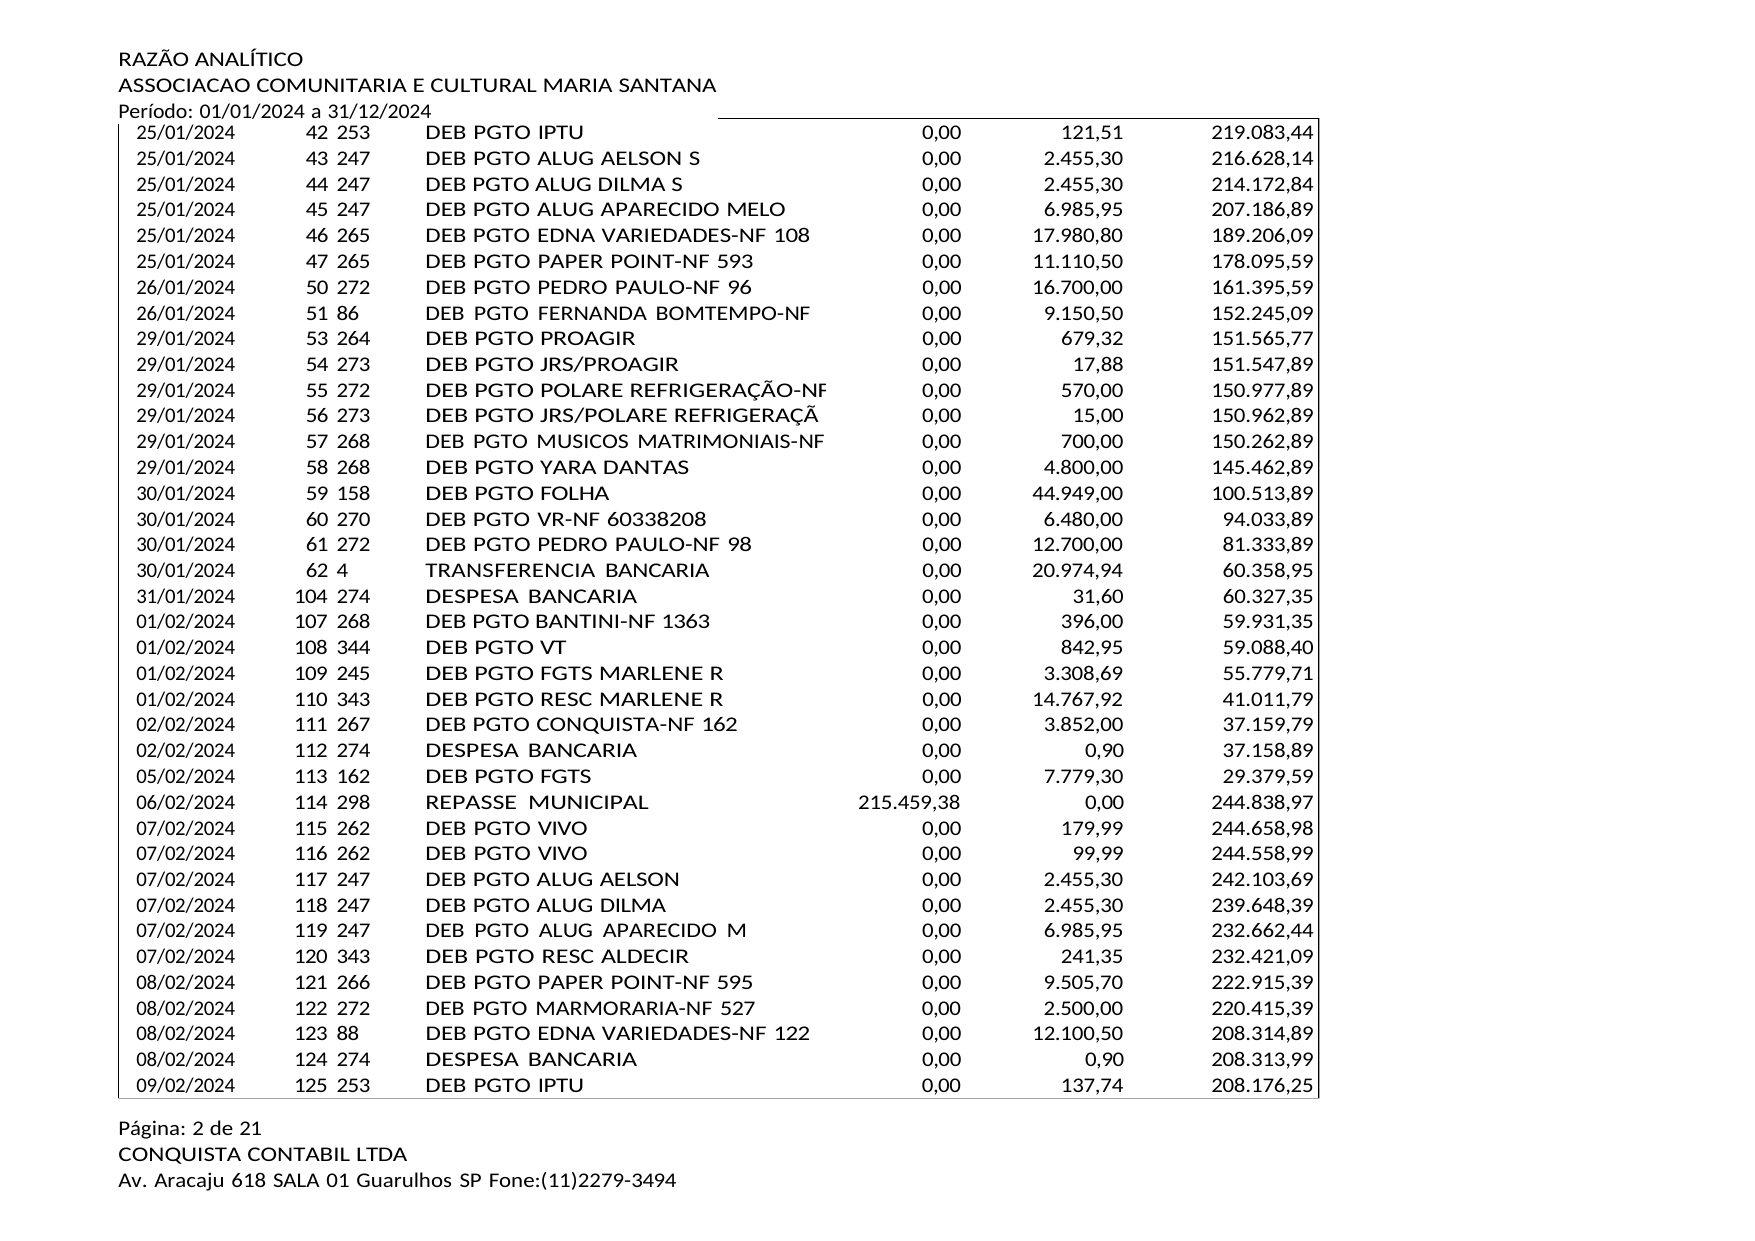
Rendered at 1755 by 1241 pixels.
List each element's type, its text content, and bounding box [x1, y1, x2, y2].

text 17.980,80 [1032, 222, 1128, 248]
text 07/02/2024 [136, 840, 244, 866]
text 57 [244, 428, 329, 454]
text 107 [294, 609, 332, 634]
text Período: 01/01/2024 a 31/12/2024 [118, 98, 718, 123]
text DESPESA BANCARIA [425, 737, 826, 763]
text 268 [336, 609, 421, 634]
text 842,95 [1061, 634, 1128, 660]
text 0,00 [826, 1021, 961, 1046]
text 124 [294, 1046, 332, 1072]
text 273 [336, 403, 421, 428]
text 0,00 [826, 737, 961, 763]
text 104 [294, 583, 332, 608]
text TRANSFERENCIA BANCARIA [425, 557, 826, 582]
text 0,00 [826, 609, 961, 634]
text 118 [294, 892, 332, 917]
text 0,00 [826, 943, 961, 969]
text DEB PGTO ALUG DILMA [425, 892, 826, 917]
text DEB PGTO FERNANDA BOMTEMPO-NF [425, 300, 826, 325]
text 37.158,89 [1222, 737, 1318, 763]
text 0,00 [826, 325, 962, 351]
text 270 [336, 506, 421, 531]
text 0,00 [826, 506, 961, 531]
text 570,00 [1061, 377, 1128, 402]
text DEB PGTO ALUG APARECIDO M [425, 918, 826, 943]
text 244.658,98 [1211, 815, 1318, 840]
text DESPESA BANCARIA [425, 583, 826, 608]
text 247 [336, 918, 421, 943]
text 46 [244, 222, 329, 248]
text DEB PGTO PROAGIR [425, 325, 826, 351]
text 344 [336, 634, 421, 660]
text 2.455,30 [1043, 892, 1128, 917]
text 247 [336, 866, 421, 891]
text DEB PGTO POLARE REFRIGERAÇÃO-NF [425, 377, 826, 402]
text DESPESA BANCARIA [425, 1046, 826, 1072]
text 253 [336, 1072, 421, 1097]
text 178.095,59 [1211, 248, 1318, 273]
text 242.103,69 [1211, 866, 1318, 891]
text 4 [336, 557, 421, 582]
text 86 [336, 300, 421, 325]
text 700,00 [1061, 428, 1128, 454]
text 161.395,59 [1211, 274, 1318, 299]
text 25/01/2024 [136, 119, 244, 145]
text 679,32 [1061, 325, 1128, 351]
text 262 [336, 840, 421, 866]
text 117 [294, 866, 332, 891]
text 122 [294, 995, 332, 1020]
text 59.931,35 [1222, 609, 1318, 634]
text 2.455,30 [1043, 145, 1128, 171]
text 272 [336, 274, 421, 299]
text 2.500,00 [1043, 995, 1128, 1020]
text 158 [336, 480, 421, 505]
text 247 [336, 892, 421, 917]
text 262 [336, 815, 421, 840]
text 137,74 [1061, 1072, 1128, 1097]
text 0,00 [826, 918, 961, 943]
text 109 [294, 660, 332, 686]
text 150.262,89 [1211, 428, 1318, 454]
text 123 [294, 1021, 332, 1046]
text 247 [336, 145, 421, 171]
text 120 [294, 943, 332, 969]
text 47 [244, 248, 329, 273]
text 25/01/2024 [136, 222, 244, 248]
text 0,00 [826, 300, 961, 325]
text 53 [244, 325, 329, 351]
text 11.110,50 [1032, 248, 1128, 273]
text DEB PGTO PEDRO PAULO-NF 98 [425, 531, 826, 557]
text 214.172,84 [1211, 171, 1318, 196]
text 29/01/2024 [136, 403, 244, 428]
text 59 [244, 480, 329, 505]
text 61 [244, 531, 329, 557]
text 119 [294, 918, 332, 943]
text 16.700,00 [1032, 274, 1128, 299]
text 0,00 [826, 1072, 961, 1097]
text 88 [336, 1021, 421, 1046]
text DEB PGTO FGTS [425, 763, 826, 788]
text 6.985,95 [1043, 197, 1128, 222]
text 0,00 [826, 403, 961, 428]
text 264 [336, 325, 421, 351]
text 0,00 [826, 248, 961, 273]
text 50 [244, 274, 329, 299]
text 25/01/2024 [136, 248, 244, 273]
text 274 [336, 583, 421, 608]
text 116 [294, 840, 332, 866]
text 9.150,50 [1043, 300, 1128, 325]
text 30/01/2024 [136, 531, 244, 557]
text 0,00 [826, 995, 961, 1020]
text DEB PGTO IPTU [425, 1072, 826, 1097]
text 266 [336, 969, 421, 994]
text 0,00 [826, 1046, 961, 1072]
text 152.245,09 [1211, 300, 1318, 325]
text 0,00 [826, 351, 961, 376]
text 55 [244, 377, 329, 402]
text RAZÃO ANALÍTICO [118, 46, 718, 72]
text 245 [336, 660, 421, 686]
text 274 [336, 737, 421, 763]
text 253 [336, 119, 421, 145]
text 0,00 [826, 171, 961, 196]
text DEB PGTO VIVO [425, 840, 826, 866]
text 239.648,39 [1211, 892, 1318, 917]
text 0,00 [826, 763, 961, 788]
text 151.547,89 [1211, 351, 1318, 376]
text 0,00 [965, 789, 1124, 814]
text DEB PGTO ALUG APARECIDO MELO [425, 197, 826, 222]
text 44.949,00 [1032, 480, 1128, 505]
text 0,00 [826, 531, 962, 557]
text 0,00 [826, 377, 961, 402]
text DEB PGTO VR-NF 60338208 [425, 506, 826, 531]
text 232.662,44 [1211, 918, 1318, 943]
text DEB PGTO VIVO [425, 815, 826, 840]
text 26/01/2024 [136, 300, 244, 325]
text 14.767,92 [1032, 686, 1128, 711]
text 17,88 [1072, 351, 1128, 376]
text 0,90 [965, 1046, 1124, 1072]
text 112 [294, 737, 332, 763]
text 0,00 [826, 197, 961, 222]
text 0,00 [826, 480, 961, 505]
text DEB PGTO FGTS MARLENE R [425, 660, 826, 686]
text 0,00 [826, 660, 961, 686]
text 241,35 [1061, 943, 1128, 969]
text DEB PGTO JRS/POLARE REFRIGERAÇÃ [425, 403, 826, 428]
text 08/02/2024 [136, 1046, 244, 1072]
text DEB PGTO PAPER POINT-NF 593 [425, 248, 826, 273]
text 0,00 [826, 969, 961, 994]
text DEB PGTO ALUG AELSON [425, 866, 826, 891]
text 267 [336, 712, 421, 737]
text 0,00 [826, 145, 961, 171]
text 60.358,95 [1222, 557, 1318, 582]
text 265 [336, 248, 421, 273]
text DEB PGTO EDNA VARIEDADES-NF 122 [425, 1021, 826, 1046]
text DEB PGTO IPTU [425, 119, 826, 145]
text 396,00 [1061, 609, 1128, 634]
text 121,51 [1061, 119, 1128, 145]
text 111 [294, 712, 332, 737]
text 45 [244, 197, 329, 222]
text 25/01/2024 [136, 171, 244, 196]
text 60.327,35 [1223, 583, 1318, 608]
text 0,00 [826, 454, 961, 479]
text 268 [336, 428, 421, 454]
text 3.308,69 [1043, 660, 1128, 686]
text 07/02/2024 [136, 815, 244, 840]
text 0,90 [965, 737, 1124, 763]
text 05/02/2024 [136, 763, 244, 788]
text 0,00 [826, 686, 962, 711]
text 20.974,94 [1032, 557, 1128, 582]
text 01/02/2024 [136, 609, 244, 634]
text 62 [244, 557, 329, 582]
text 0,00 [826, 866, 961, 891]
text 216.628,14 [1211, 145, 1318, 171]
text 02/02/2024 [136, 712, 244, 737]
text 121 [294, 969, 332, 994]
text 42 [244, 119, 329, 145]
text DEB PGTO BANTINI-NF 1363 [425, 609, 826, 634]
text ASSOCIACAO COMUNITARIA E CULTURAL MARIA SANTANA [118, 72, 718, 97]
text 0,00 [826, 892, 961, 917]
text 272 [336, 995, 421, 1020]
text DEB PGTO RESC MARLENE R [425, 686, 826, 711]
text 343 [336, 686, 421, 711]
text 0,00 [826, 712, 961, 737]
text 151.565,77 [1211, 325, 1318, 351]
text 99,99 [1072, 840, 1128, 866]
text 29/01/2024 [136, 325, 244, 351]
text 0,00 [826, 557, 962, 582]
text 100.513,89 [1211, 480, 1318, 505]
text 26/01/2024 [136, 274, 244, 299]
text 55.779,71 [1222, 660, 1318, 686]
text 29/01/2024 [136, 428, 244, 454]
text 07/02/2024 [136, 918, 244, 943]
text 94.033,89 [1222, 506, 1318, 531]
text 110 [294, 686, 332, 711]
text DEB PGTO ALUG DILMA S [425, 171, 826, 196]
text 247 [336, 171, 421, 196]
text 56 [244, 403, 329, 428]
text 215.459,38 [858, 789, 965, 814]
text 179,99 [1061, 815, 1128, 840]
text 6.480,00 [1043, 506, 1128, 531]
text 0,00 [826, 119, 961, 145]
text 208.176,25 [1211, 1072, 1318, 1097]
text 298 [336, 789, 421, 814]
text 272 [336, 377, 421, 402]
text 0,00 [826, 428, 961, 454]
text 30/01/2024 [136, 480, 244, 505]
text 150.977,89 [1211, 377, 1318, 402]
text 29/01/2024 [136, 377, 244, 402]
text 12.700,00 [1032, 531, 1128, 557]
text 7.779,30 [1043, 763, 1128, 788]
text 0,00 [826, 274, 962, 299]
text 268 [336, 454, 421, 479]
text 41.011,79 [1222, 686, 1318, 711]
text DEB PGTO YARA DANTAS [425, 454, 826, 479]
text 220.415,39 [1211, 995, 1318, 1020]
text 29/01/2024 [136, 454, 244, 479]
text 208.313,99 [1211, 1046, 1318, 1072]
text 150.962,89 [1211, 403, 1318, 428]
text 29.379,59 [1222, 763, 1318, 788]
text 31/01/2024 [136, 583, 244, 608]
text 208.314,89 [1211, 1021, 1318, 1046]
text 232.421,09 [1211, 943, 1318, 969]
text 30/01/2024 [136, 506, 244, 531]
text 58 [244, 454, 329, 479]
text 29/01/2024 [136, 351, 244, 376]
text 0,00 [826, 634, 961, 660]
text 07/02/2024 [136, 892, 244, 917]
text 08/02/2024 [136, 995, 244, 1020]
text 125 [294, 1072, 332, 1097]
text 115 [294, 815, 332, 840]
text 0,00 [826, 840, 961, 866]
text 145.462,89 [1211, 454, 1318, 479]
text 06/02/2024 [136, 789, 244, 814]
text 25/01/2024 [136, 197, 244, 222]
text 12.100,50 [1032, 1021, 1128, 1046]
text 274 [336, 1046, 421, 1072]
text 07/02/2024 [136, 866, 244, 891]
text 01/02/2024 [136, 660, 244, 686]
text 3.852,00 [1043, 712, 1128, 737]
text 43 [244, 145, 329, 171]
text 81.333,89 [1222, 531, 1318, 557]
text REPASSE MUNICIPAL [425, 789, 826, 814]
text 02/02/2024 [136, 737, 244, 763]
text Página: 2 de 21 [118, 1115, 683, 1141]
text 244.558,99 [1211, 840, 1318, 866]
text 59.088,40 [1222, 634, 1318, 660]
text DEB PGTO PEDRO PAULO-NF 96 [425, 274, 826, 299]
text 09/02/2024 [136, 1072, 244, 1097]
text 15,00 [1072, 403, 1128, 428]
text DEB PGTO VT [425, 634, 826, 660]
text DEB PGTO MARMORARIA-NF 527 [425, 995, 826, 1020]
text 207.186,89 [1211, 197, 1318, 222]
text 01/02/2024 [136, 686, 244, 711]
text DEB PGTO EDNA VARIEDADES-NF 108 [425, 222, 826, 248]
text 0,00 [826, 815, 961, 840]
text 273 [336, 351, 421, 376]
text DEB PGTO ALUG AELSON S [425, 145, 826, 171]
text 108 [294, 634, 332, 660]
text 0,00 [826, 222, 961, 248]
text 37.159,79 [1222, 712, 1318, 737]
text 60 [244, 506, 329, 531]
text 244.838,97 [1211, 789, 1318, 814]
text 30/01/2024 [136, 557, 244, 582]
text CONQUISTA CONTABIL LTDA [118, 1141, 683, 1167]
text DEB PGTO RESC ALDECIR [425, 943, 826, 969]
text 9.505,70 [1043, 969, 1128, 994]
text 31,60 [1072, 583, 1128, 608]
text 51 [244, 300, 329, 325]
text 08/02/2024 [136, 969, 244, 994]
text 114 [294, 789, 332, 814]
text 272 [336, 531, 421, 557]
text 343 [336, 943, 421, 969]
text 265 [336, 222, 421, 248]
text 219.083,44 [1211, 119, 1318, 145]
text 113 [294, 763, 332, 788]
text 247 [336, 197, 421, 222]
text 07/02/2024 [136, 943, 244, 969]
text 08/02/2024 [136, 1021, 244, 1046]
text 01/02/2024 [136, 634, 244, 660]
text DEB PGTO MUSICOS MATRIMONIAIS-NF [425, 428, 826, 454]
text 4.800,00 [1043, 454, 1128, 479]
text Av. Aracaju 618 SALA 01 Guarulhos SP Fone:(11)2279-3494 [118, 1167, 683, 1192]
text 2.455,30 [1043, 866, 1128, 891]
text 54 [244, 351, 329, 376]
text 162 [336, 763, 421, 788]
text 25/01/2024 [136, 145, 244, 171]
text 222.915,39 [1211, 969, 1318, 994]
text DEB PGTO FOLHA [425, 480, 826, 505]
text 44 [244, 171, 329, 196]
text 189.206,09 [1211, 222, 1318, 248]
text 0,00 [826, 583, 961, 608]
text DEB PGTO JRS/PROAGIR [425, 351, 826, 376]
text DEB PGTO CONQUISTA-NF 162 [425, 712, 826, 737]
text 2.455,30 [1043, 171, 1128, 196]
text 6.985,95 [1043, 918, 1128, 943]
text DEB PGTO PAPER POINT-NF 595 [425, 969, 826, 994]
